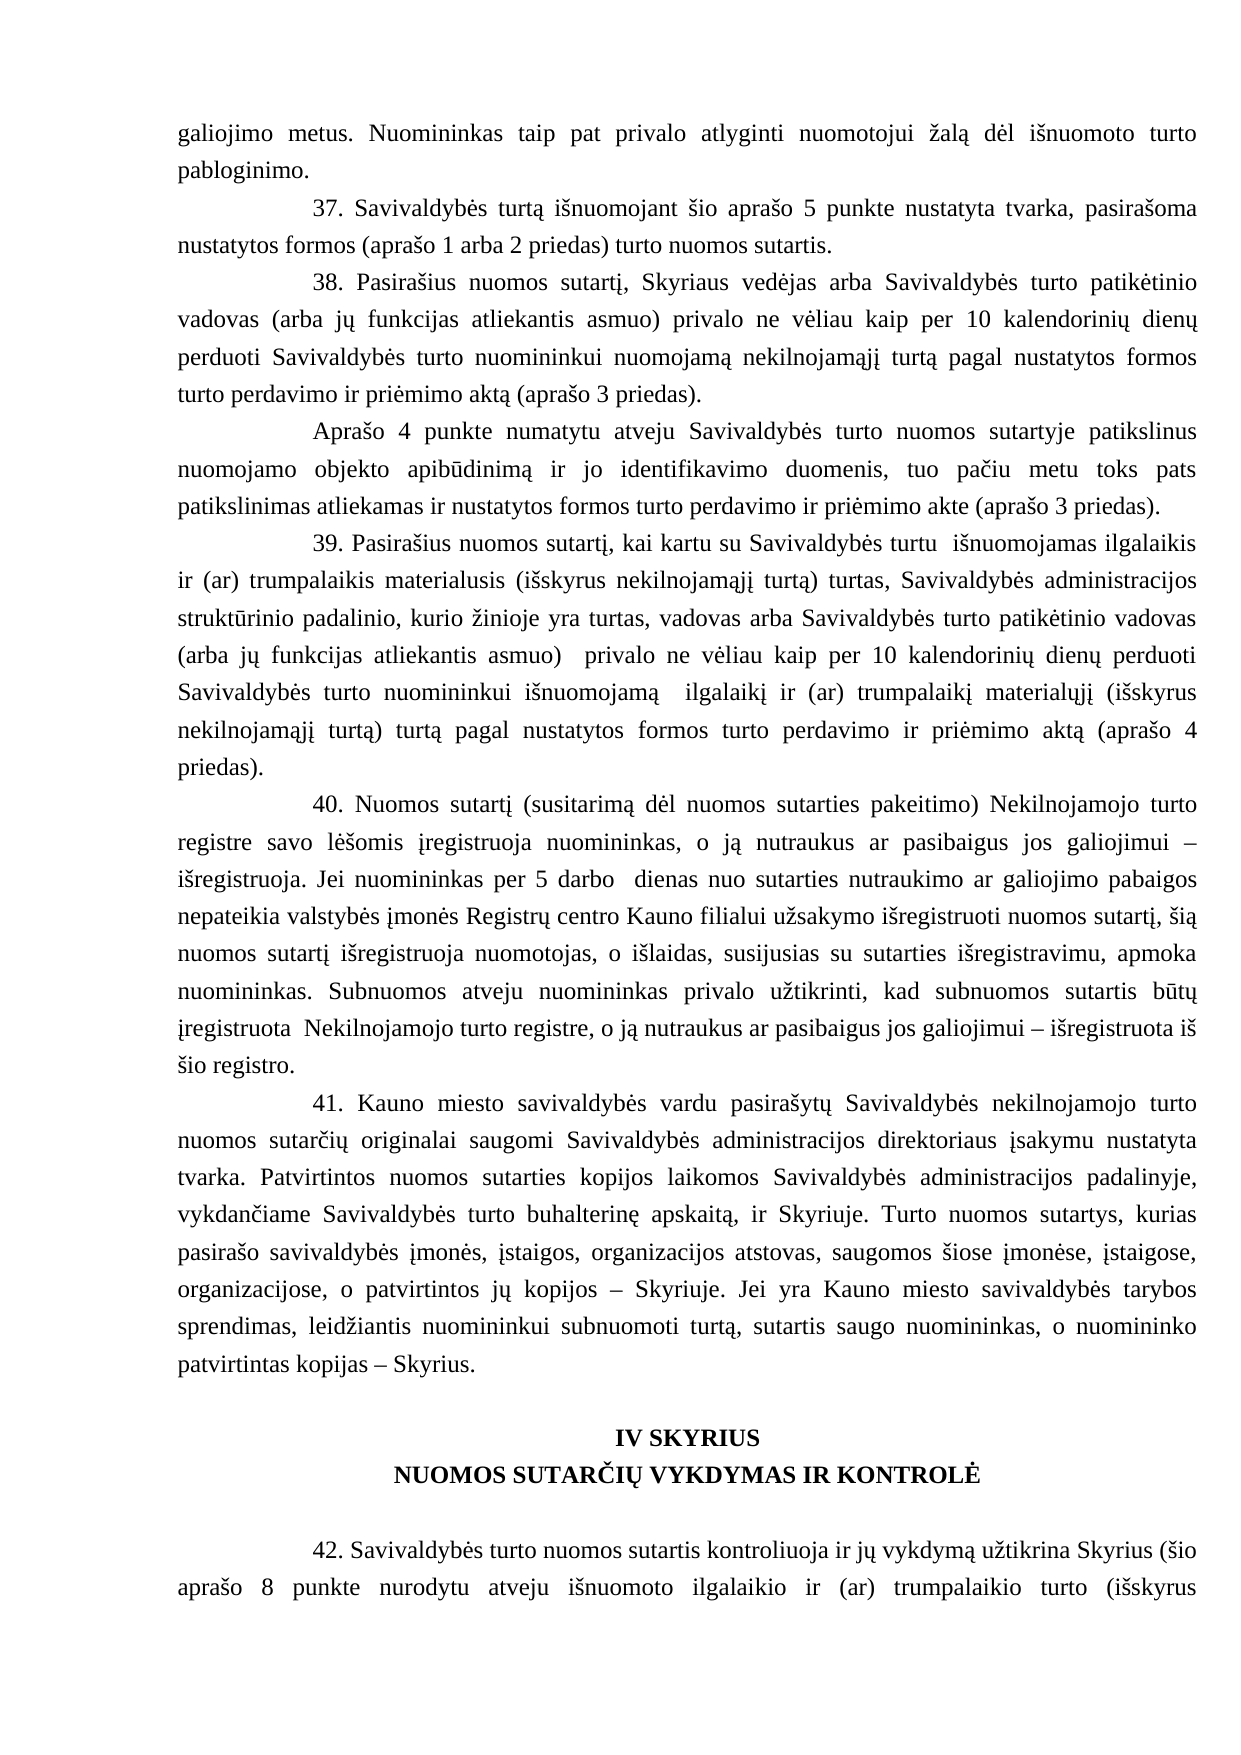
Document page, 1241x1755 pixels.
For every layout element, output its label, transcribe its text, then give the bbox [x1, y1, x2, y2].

text 38. Pasirašius nuomos sutartį, Skyriaus vedėjas arba Savivaldybės turto patikėtinio vadovas (arba jų funkcijas atliekantis asmuo) privalo ne vėliau kaip per 10 kalendorinių dienų perduoti Savivaldybės turto nuomininkui nuomojamą nekilnojamąjį turtą pagal nustatytos formos turto perdavimo ir priėmimo aktą (aprašo 3 priedas). [177, 267, 1198, 408]
text galiojimo metus. Nuomininkas taip pat privalo atlyginti nuomotojui žalą dėl išnuomoto turto pabloginimo. [177, 118, 1198, 184]
text 37. Savivaldybės turtą išnuomojant šio aprašo 5 punkte nustatyta tvarka, pasirašoma nustatytos formos (aprašo 1 arba 2 priedas) turto nuomos sutartis. [177, 193, 1198, 259]
text IV SKYRIUS [177, 1423, 1198, 1452]
text 42. Savivaldybės turto nuomos sutartis kontroliuoja ir jų vykdymą užtikrina Skyrius (šio aprašo 8 punkte nurodytu atveju išnuomoto ilgalaikio ir (ar) trumpalaikio turto (išskyrus [177, 1535, 1198, 1601]
text 39. Pasirašius nuomos sutartį, kai kartu su Savivaldybės turtu išnuomojamas ilgalaikis ir (ar) trumpalaikis materialusis (išskyrus nekilnojamąjį turtą) turtas, Savivaldybės administracijos struktūrinio padalinio, kurio žinioje yra turtas, vadovas arba Savivaldybės turto patikėtinio vadovas (arba jų funkcijas atliekantis asmuo) privalo ne vėliau kaip per 10 kalendorinių dienų perduoti Savivaldybės turto nuomininkui išnuomojamą ilgalaikį ir (ar) trumpalaikį materialųjį (išskyrus nekilnojamąjį turtą) turtą pagal nustatytos formos turto perdavimo ir priėmimo aktą (aprašo 4 priedas). [177, 528, 1198, 781]
text NUOMOS SUTARČIŲ VYKDYMAS IR KONTROLĖ [177, 1461, 1198, 1489]
text 40. Nuomos sutartį (susitarimą dėl nuomos sutarties pakeitimo) Nekilnojamojo turto registre savo lėšomis įregistruoja nuomininkas, o ją nutraukus ar pasibaigus jos galiojimui – išregistruoja. Jei nuomininkas per 5 darbo dienas nuo sutarties nutraukimo ar galiojimo pabaigos nepateikia valstybės įmonės Registrų centro Kauno filialui užsakymo išregistruoti nuomos sutartį, šią nuomos sutartį išregistruoja nuomotojas, o išlaidas, susijusias su sutarties išregistravimu, apmoka nuomininkas. Subnuomos atveju nuomininkas privalo užtikrinti, kad subnuomos sutartis būtų įregistruota Nekilnojamojo turto registre, o ją nutraukus ar pasibaigus jos galiojimui – išregistruota iš šio registro. [177, 789, 1198, 1079]
text Aprašo 4 punkte numatytu atveju Savivaldybės turto nuomos sutartyje patikslinus nuomojamo objekto apibūdinimą ir jo identifikavimo duomenis, tuo pačiu metu toks pats patikslinimas atliekamas ir nustatytos formos turto perdavimo ir priėmimo akte (aprašo 3 priedas). [177, 416, 1198, 520]
text 41. Kauno miesto savivaldybės vardu pasirašytų Savivaldybės nekilnojamojo turto nuomos sutarčių originalai saugomi Savivaldybės administracijos direktoriaus įsakymu nustatyta tvarka. Patvirtintos nuomos sutarties kopijos laikomos Savivaldybės administracijos padalinyje, vykdančiame Savivaldybės turto buhalterinę apskaitą, ir Skyriuje. Turto nuomos sutartys, kurias pasirašo savivaldybės įmonės, įstaigos, organizacijos atstovas, saugomos šiose įmonėse, įstaigose, organizacijose, o patvirtintos jų kopijos – Skyriuje. Jei yra Kauno miesto savivaldybės tarybos sprendimas, leidžiantis nuomininkui subnuomoti turtą, sutartis saugo nuomininkas, o nuomininko patvirtintas kopijas – Skyrius. [177, 1088, 1198, 1377]
